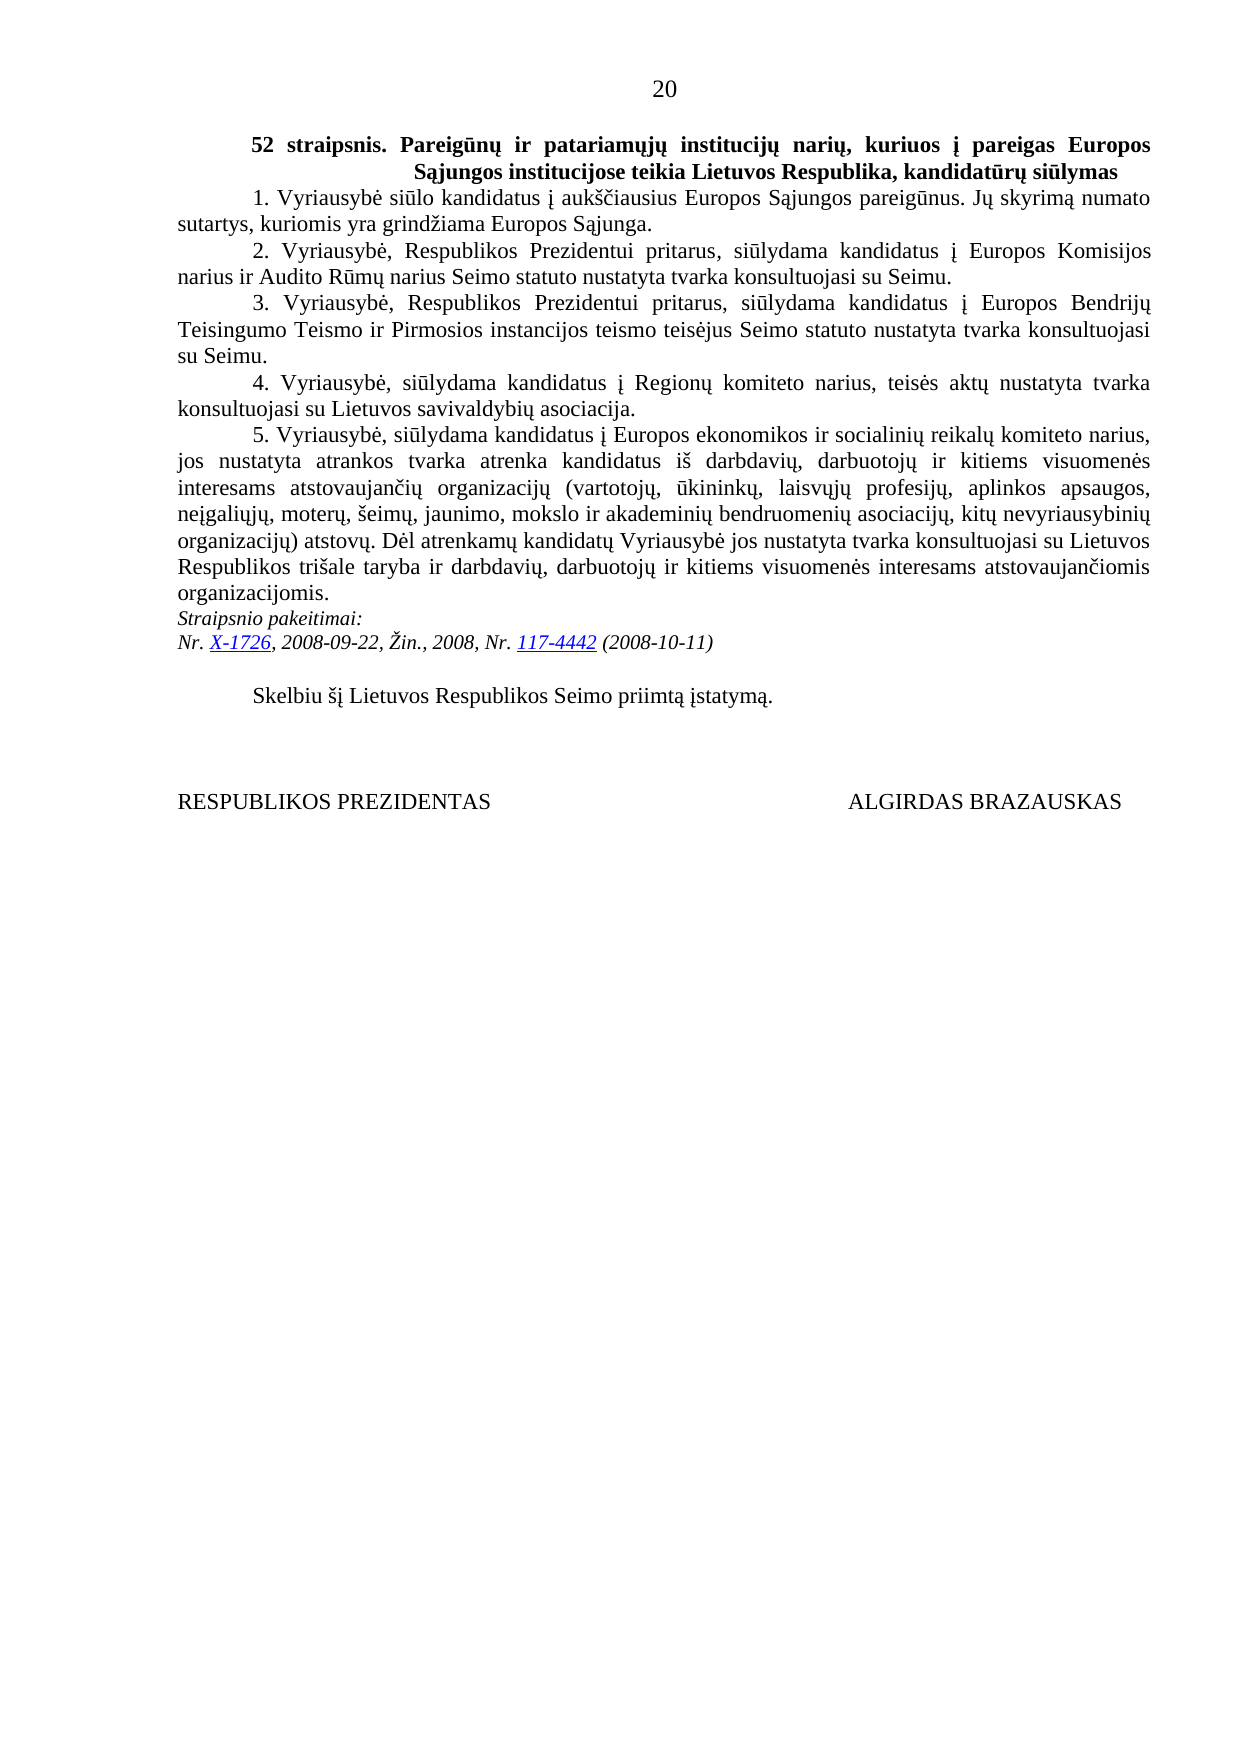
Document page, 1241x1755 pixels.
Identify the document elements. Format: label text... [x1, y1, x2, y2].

text 1. Vyriausybė siūlo kandidatus į aukščiausius Europos Sąjungos pareigūnus. Jų skyrimą numato sutartys, kuriomis yra grindžiama Europos Sąjunga. [177, 184, 1152, 237]
text 52 straipsnis. Pareigūnų ir patariamųjų institucijų narių, kuriuos į pareigas Europos Sąjungos institucijose teikia Lietuvos Respublika, kandidatūrų siūlymas [251, 131, 1152, 184]
text Straipsnio pakeitimai: [177, 606, 1152, 630]
text 4. Vyriausybė, siūlydama kandidatus į Regionų komiteto narius, teisės aktų nustatyta tvarka konsultuojasi su Lietuvos savivaldybių asociacija. [177, 368, 1152, 421]
text Nr. X-1726, 2008-09-22, Žin., 2008, Nr. 117-4442 (2008-10-11) [177, 630, 1152, 654]
text 5. Vyriausybė, siūlydama kandidatus į Europos ekonomikos ir socialinių reikalų komiteto narius, jos nustatyta atrankos tvarka atrenka kandidatus iš darbdavių, darbuotojų ir kitiems visuomenės interesams atstovaujančių organizacijų (vartotojų, ūkininkų, laisvųjų profesijų, aplinkos apsaugos, neįgaliųjų, moterų, šeimų, jaunimo, mokslo ir akademinių bendruomenių asociacijų, kitų nevyriausybinių organizacijų) atstovų. Dėl atrenkamų kandidatų Vyriausybė jos nustatyta tvarka konsultuojasi su Lietuvos Respublikos trišale taryba ir darbdavių, darbuotojų ir kitiems visuomenės interesams atstovaujančiomis organizacijomis. [177, 421, 1152, 606]
text 3. Vyriausybė, Respublikos Prezidentui pritarus, siūlydama kandidatus į Europos Bendrijų Teisingumo Teismo ir Pirmosios instancijos teismo teisėjus Seimo statuto nustatyta tvarka konsultuojasi su Seimu. [177, 289, 1152, 368]
text RESPUBLIKOS PREZIDENTAS ALGIRDAS BRAZAUSKAS [177, 788, 1152, 814]
text 2. Vyriausybė, Respublikos Prezidentui pritarus, siūlydama kandidatus į Europos Komisijos narius ir Audito Rūmų narius Seimo statuto nustatyta tvarka konsultuojasi su Seimu. [177, 237, 1152, 289]
text Skelbiu šį Lietuvos Respublikos Seimo priimtą įstatymą. [177, 683, 1152, 709]
